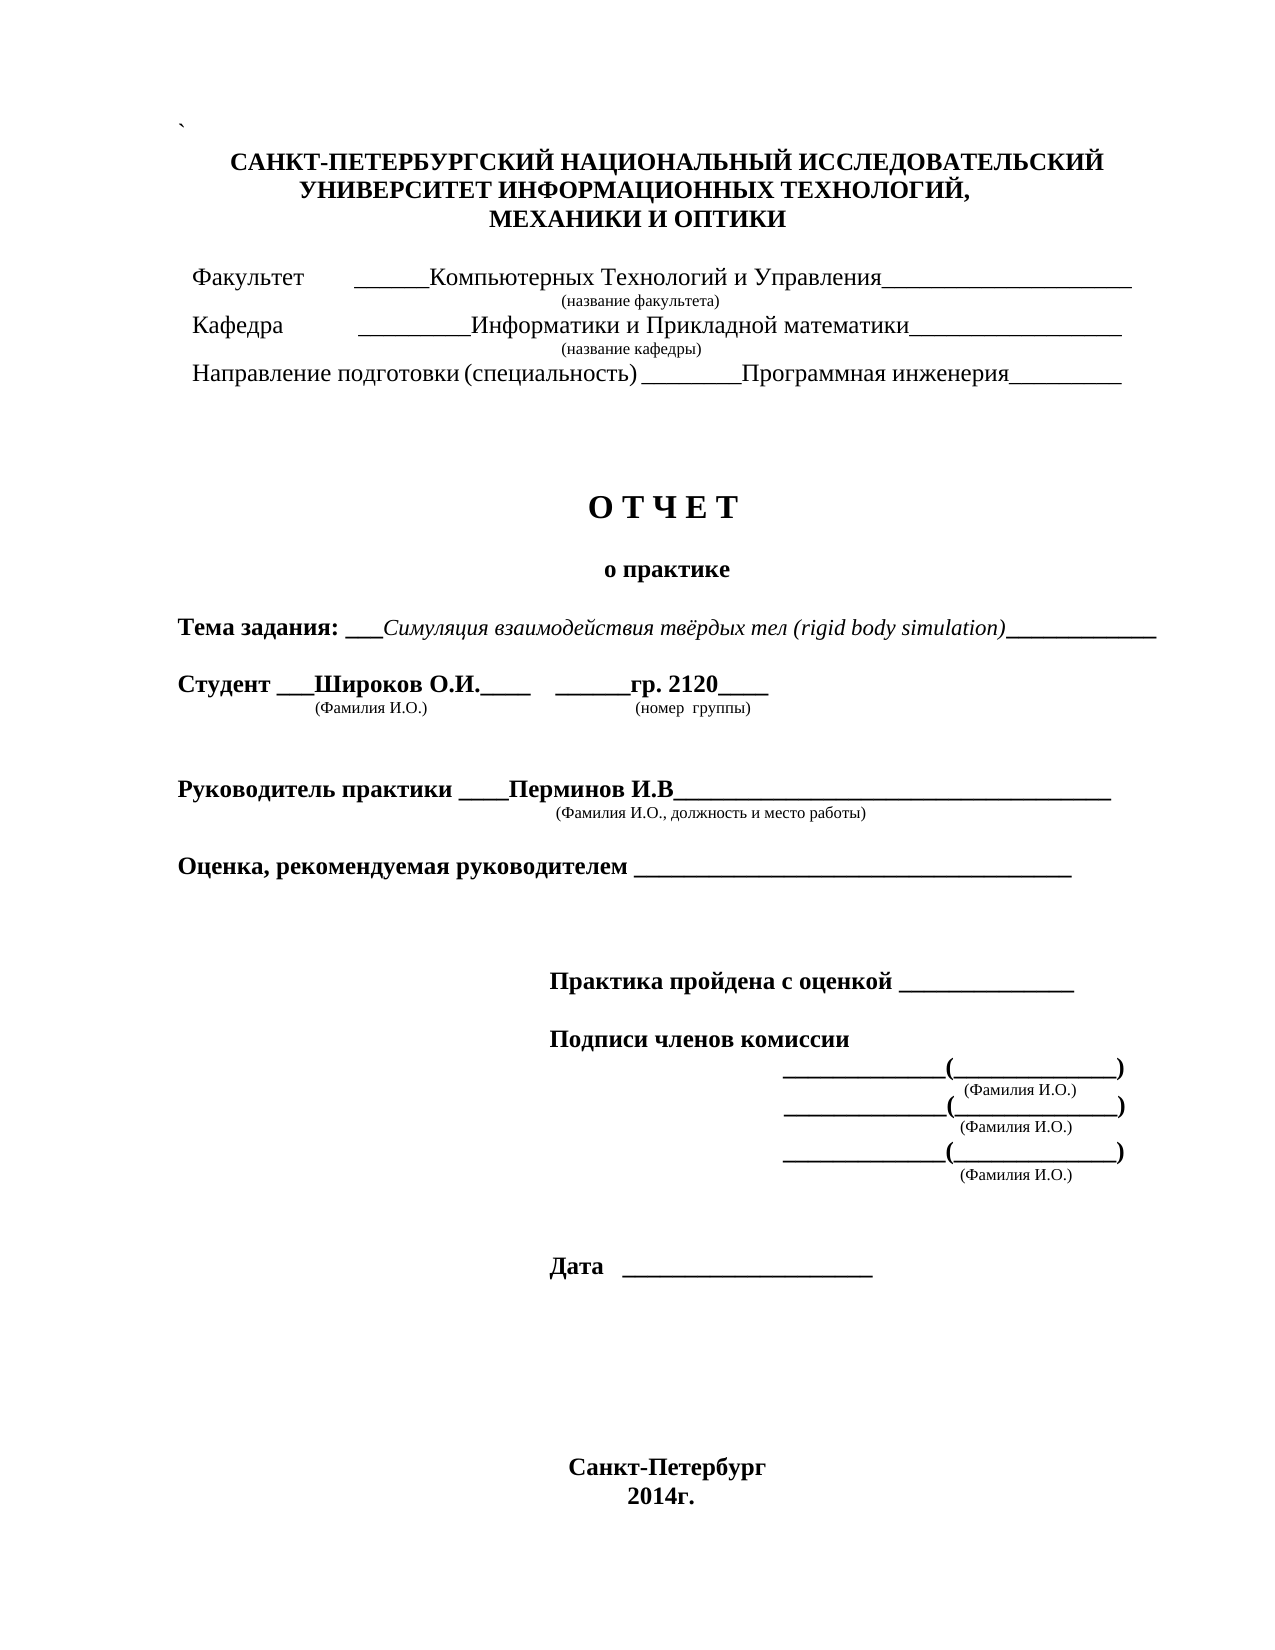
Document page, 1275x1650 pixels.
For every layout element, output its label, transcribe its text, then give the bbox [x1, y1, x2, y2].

text Направление подготовки (специальность) ________Программная инженерия_________ [192, 358, 1157, 386]
text Руководитель практики ____Перминов И.В___________________________________ [118, 774, 1157, 803]
text (Фамилия И.О.) _____________(_____________) [549, 1081, 1157, 1117]
text (Фамилия И.О., должность и место работы) [118, 803, 1157, 822]
text (Фамилия И.О.) [549, 1117, 1157, 1136]
text САНКТ-ПЕТЕРБУРГСКИЙ НАЦИОНАЛЬНЫЙ ИССЛЕДОВАТЕЛЬСКИЙ УНИВЕРСИТЕТ ИНФОРМАЦИОННЫХ ТЕХНОЛОГИЙ, МЕХАНИКИ И ОПТИКИ [118, 147, 1157, 233]
text (название факультета) [192, 291, 1157, 310]
text Факультет ______Компьютерных Технологий и Управления____________________ [192, 262, 1157, 291]
text (Фамилия И.О.) [549, 1164, 1157, 1184]
text о практике [118, 554, 1157, 583]
text _____________(_____________) [549, 1052, 1157, 1081]
text Кафедра _________Информатики и Прикладной математики_________________ [192, 310, 1157, 338]
text О Т Ч Е Т [118, 487, 1157, 525]
text Оценка, рекомендуемая руководителем ___________________________________ [118, 851, 1157, 880]
text Подписи членов комиссии [549, 1024, 1157, 1052]
text _____________(_____________) [549, 1136, 1157, 1164]
text (Фамилия И.О.) (номер группы) [118, 698, 1157, 717]
text Дата ____________________ [549, 1251, 1157, 1279]
text Тема задания: ___Симуляция взаимодействия твёрдых тел (rigid body simulation)____________ [118, 612, 1157, 640]
text ` [118, 118, 1157, 147]
text (название кафедры) [192, 338, 1157, 358]
text Санкт-Петербург [118, 1452, 1157, 1481]
text Студент ___Широков О.И.____ ______гр. 2120____ [118, 669, 1157, 698]
text 2014г. [118, 1481, 1157, 1509]
text Практика пройдена с оценкой ______________ [549, 966, 1157, 995]
